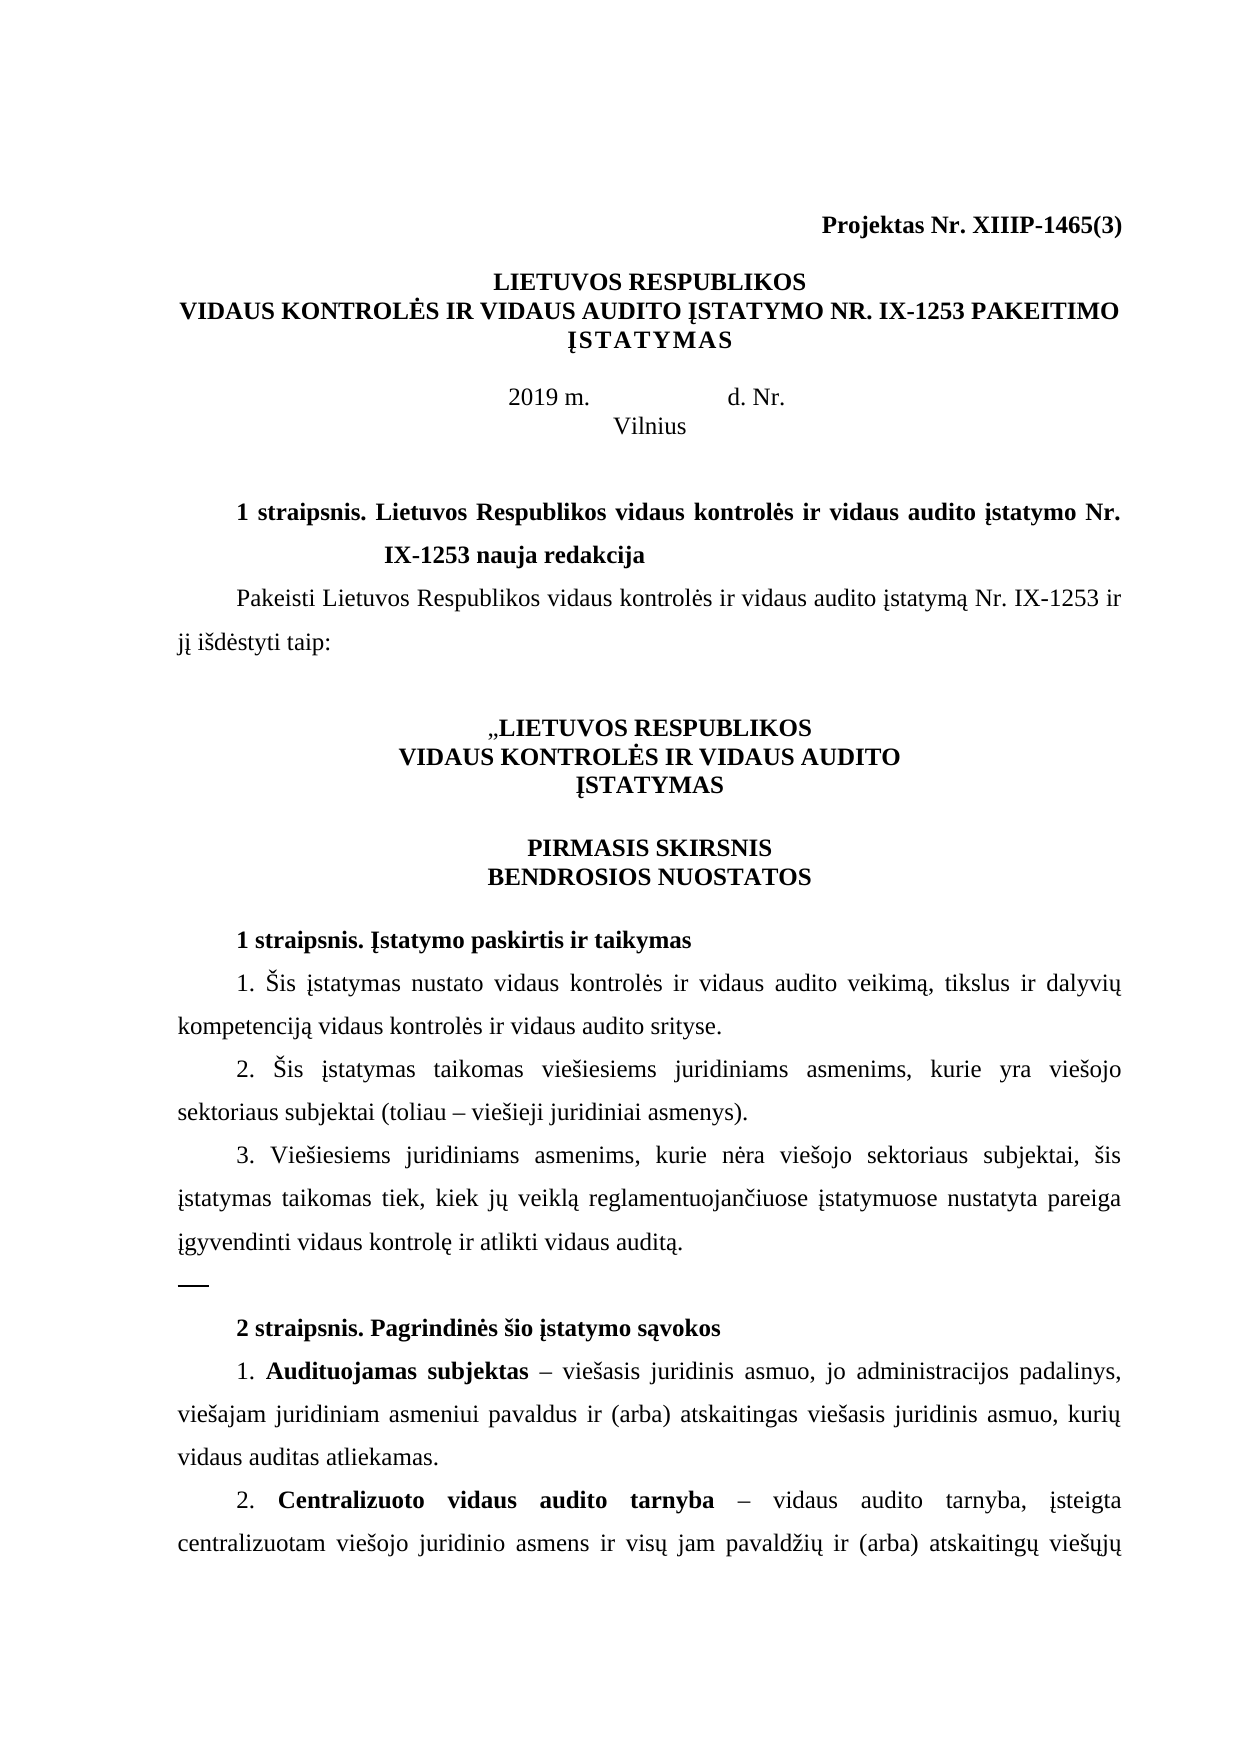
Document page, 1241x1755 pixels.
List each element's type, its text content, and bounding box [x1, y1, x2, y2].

text VIDAUS KONTROLĖS IR VIDAUS AUDITO [177, 742, 1122, 770]
text projektas Nr. XIIIP-1465(3) [177, 210, 1122, 238]
text 1 straipsnis. Įstatymo paskirtis ir taikymas [177, 925, 1122, 953]
text BENDROSIOS NUOSTATOS [177, 862, 1122, 891]
text PIRMASIS SKIRSNIS [177, 833, 1122, 862]
text ĮSTATYMAS [177, 325, 1122, 353]
text 2. Centralizuoto vidaus audito tarnyba – vidaus audito tarnyba, įsteigta centralizuotam viešojo juridinio asmens ir visų jam pavaldžių ir (arba) atskaitingų viešųjų [177, 1485, 1122, 1557]
text Pakeisti Lietuvos Respublikos vidaus kontrolės ir vidaus audito įstatymą Nr. IX-1253 ir jį išdėstyti taip: [177, 583, 1122, 655]
text 2. Šis įstatymas taikomas viešiesiems juridiniams asmenims, kurie yra viešojo sektoriaus subjektai (toliau – viešieji juridiniai asmenys). [177, 1054, 1122, 1126]
text 1. Šis įstatymas nustato vidaus kontrolės ir vidaus audito veikimą, tikslus ir dalyvių kompetenciją vidaus kontrolės ir vidaus audito srityse. [177, 968, 1122, 1040]
text 3. Viešiesiems juridiniams asmenims, kurie nėra viešojo sektoriaus subjektai, šis įstatymas taikomas tiek, kiek jų veiklą reglamentuojančiuose įstatymuose nustatyta pareiga įgyvendinti vidaus kontrolę ir atlikti vidaus auditą. [177, 1140, 1122, 1255]
text LIETUVOS RESPUBLIKOS [177, 267, 1122, 296]
text 1. Audituojamas subjektas – viešasis juridinis asmuo, jo administracijos padalinys, viešajam juridiniam asmeniui pavaldus ir (arba) atskaitingas viešasis juridinis asmuo, kurių vidaus auditas atliekamas. [177, 1356, 1122, 1471]
text ĮSTATYMAS [177, 770, 1122, 799]
text 2019 m. d. Nr. Vilnius [177, 382, 1122, 440]
text 1 straipsnis. Lietuvos Respublikos vidaus kontrolės ir vidaus audito įstatymo Nr. IX-1253 nauja redakcija [236, 497, 1122, 569]
text 2 straipsnis. Pagrindinės šio įstatymo sąvokos [177, 1313, 1122, 1342]
text „LIETUVOS RESPUBLIKOS [177, 713, 1122, 742]
text VIDAUS KONTROLĖS IR VIDAUS AUDITO ĮSTATYMO NR. ix-1253 pakeitimo [177, 296, 1122, 325]
